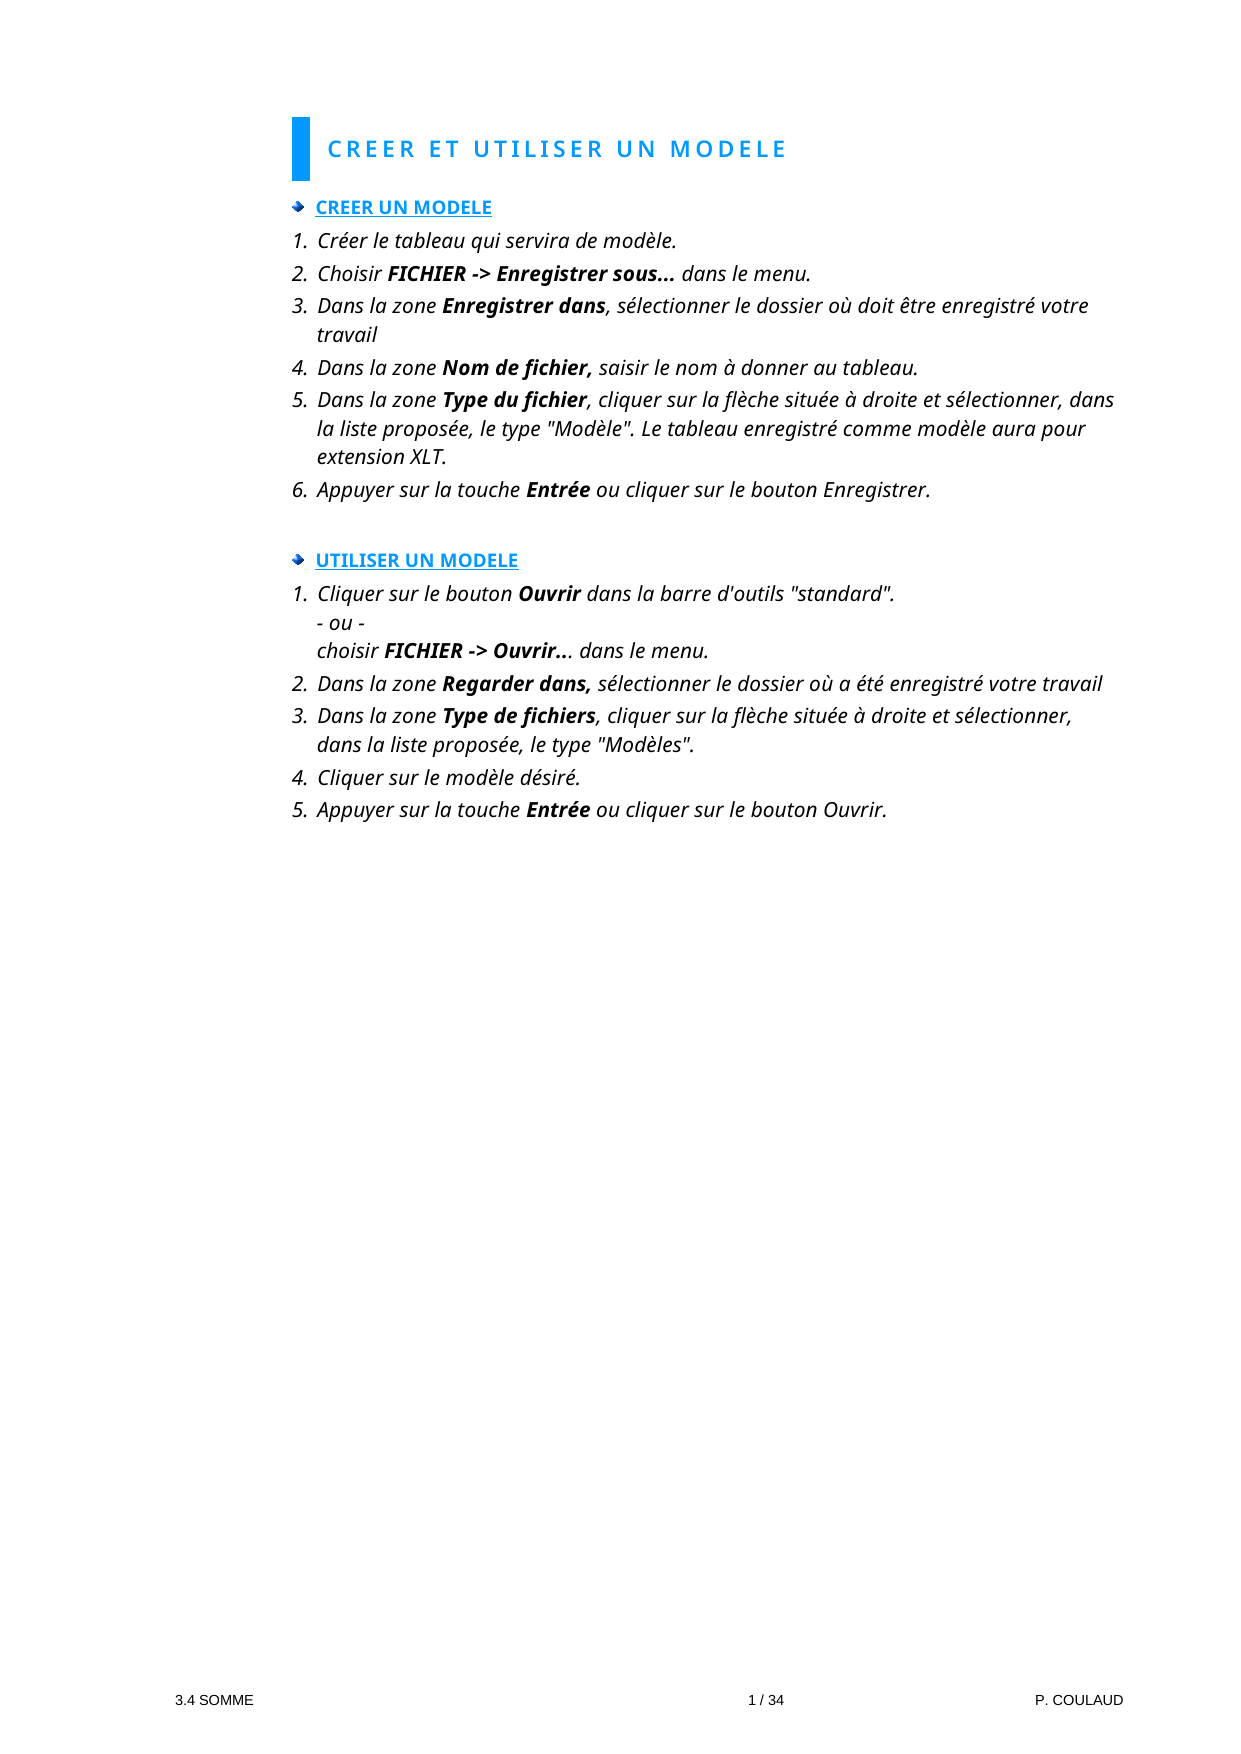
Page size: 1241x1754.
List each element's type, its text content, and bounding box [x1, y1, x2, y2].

list Dans la zone Nom de fichier, saisir le nom à donner au tableau. [292, 352, 1123, 381]
list Dans la zone Regarder dans, sélectionner le dossier où a été enregistré votre travail [292, 669, 1123, 697]
list Créer le tableau qui servira de modèle. [292, 226, 1123, 254]
subtitle CREER UN MODELE [292, 193, 1123, 219]
list Choisir FICHIER -> Enregistrer sous... dans le menu. [292, 258, 1123, 287]
list Dans la zone Type de fichiers, cliquer sur la flèche située à droite et sélectionner, dans la liste proposée, le type "Modèles". [292, 701, 1123, 758]
list Dans la zone Type du fichier, cliquer sur la flèche située à droite et sélectionner, dans la liste proposée, le type "Modèle". Le tableau enregistré comme modèle aura pour extension XLT. [292, 385, 1123, 471]
subtitle UTILISER UN MODELE [292, 547, 1123, 573]
list Appuyer sur la touche Entrée ou cliquer sur le bouton Ouvrir. [292, 795, 1123, 824]
list Cliquer sur le bouton Ouvrir dans la barre d'outils "standard". - ou - choisir FICHIER -> Ouvrir... dans le menu. [292, 579, 1123, 664]
list Appuyer sur la touche Entrée ou cliquer sur le bouton Enregistrer. [292, 475, 1123, 503]
list Dans la zone Enregistrer dans, sélectionner le dossier où doit être enregistré votre travail [292, 291, 1123, 348]
subtitle CREER ET UTILISER UN MODELE [310, 117, 1123, 181]
list Cliquer sur le modèle désiré. [292, 763, 1123, 791]
picture [292, 554, 304, 565]
picture [292, 201, 304, 212]
